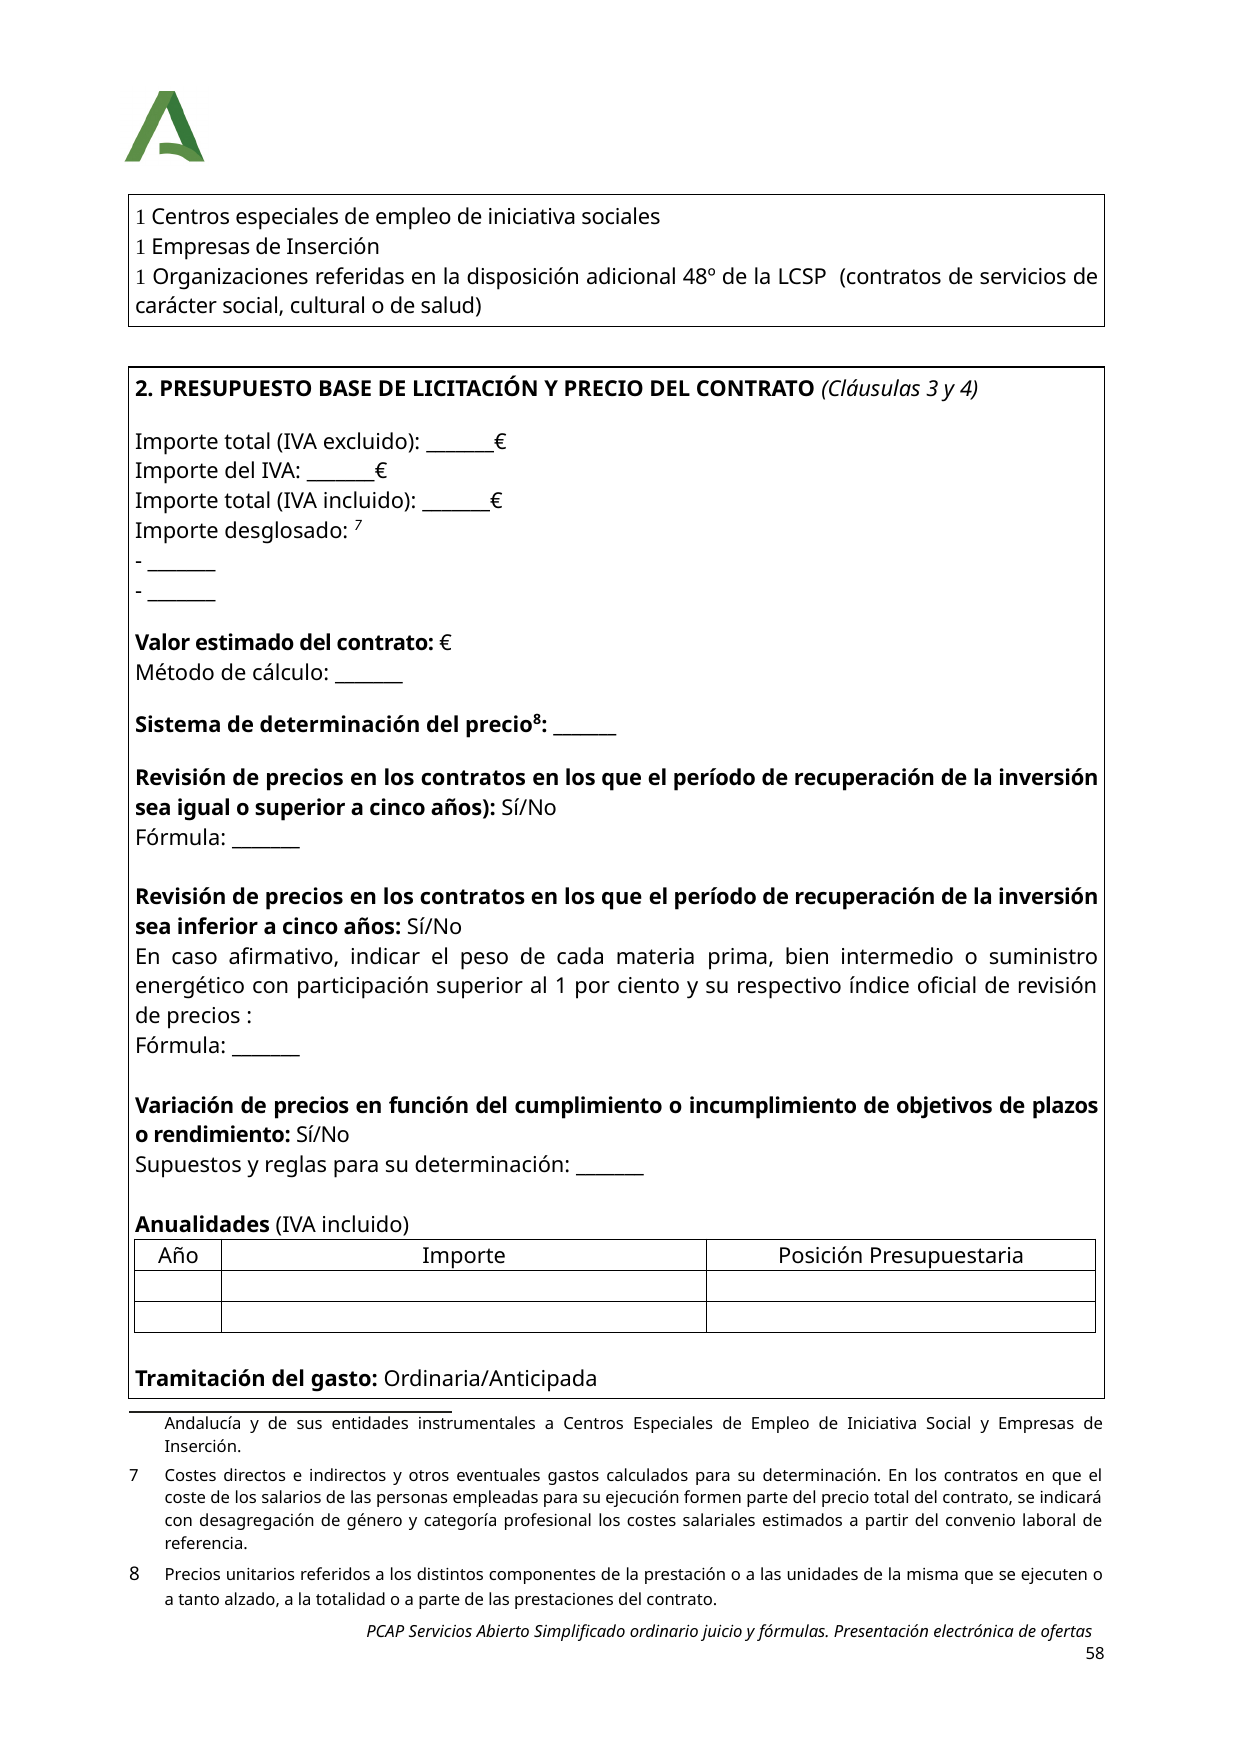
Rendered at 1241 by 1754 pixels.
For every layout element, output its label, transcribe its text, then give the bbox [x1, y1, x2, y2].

table_cell [707, 1271, 1095, 1301]
picture [120, 86, 209, 166]
table_header Posición Presupuestaria [707, 1240, 1095, 1269]
table_cell [222, 1302, 706, 1332]
table_header Año [135, 1240, 221, 1269]
table_cell [707, 1302, 1095, 1332]
table_cell [135, 1302, 221, 1332]
table_cell [222, 1271, 706, 1301]
table_header Importe [222, 1240, 706, 1269]
table_header 2. PRESUPUESTO BASE DE LICITACIÓN Y PRECIO DEL CONTRATO (Cláusulas 3 y 4) Importe total (IVA excluido): _______€ Importe del IVA: _______€ Importe total (IVA incluido): _______€ Importe desglosado: - _______ - _______ Valor estimado del contrato: € Método de cálculo: _______ Sistema de determinación del precio: _______ Revisión de precios en los contratos en los que el período de recuperación de la inversión sea igual o superior a cinco años): Sí/No Fórmula: _______ Revisión de precios en los contratos en los que el período de recuperación de la inversión sea inferior a cinco años: Sí/No En caso afirmativo, indicar el peso de cada materia prima, bien intermedio o suministro energético con participación superior al 1 por ciento y su respectivo índice oficial de revisión de precios : Fórmula: _______ Variación de precios en función del cumplimiento o incumplimiento de objetivos de plazos o rendimiento: Sí/No Supuestos y reglas para su determinación: _______ Anualidades (IVA incluido) Tramitación del gasto: Ordinaria/Anticipada [129, 368, 1104, 1398]
table_cell [135, 1271, 221, 1301]
table_header 1. OBJETO DEL CONTRATO (Cláusula 2) ………………………………………………………………………………………………………………………... Expediente: _______ Localidad: _______ Título: _______ Código CPV: _______ INFORMACIÓN RELATIVA A LOS LOTES División en lotes: Sí/No Descripción de los lotes: LOTE 1. _______ LOTE 2. _______ ... Justificación de la no división del contrato en lotes: _______ Limitación de presentación de lotes. Pueden presentarse ofertas para: Todos los lotes: Número máximo de lotes: Un solo lote: Número máximo de lotes que pueden adjudicarse a una única persona licitadora: ... Criterios objetivos o sistemas para determinar la adjudicación de los lotes (en caso de limitar el número que puede adjudicarse a cada persona licitadora); a título de ejemplo: - Criterio de preferencia indicado por la persona licitadora en el Anexo II. - _______ Oferta integradora: Sí/No En caso afirmativo, combinación o combinaciones de lotes o grupos de lotes admitidas: _______ Contrato reservado: Sí/no  Centros especiales de empleo de iniciativa sociales  Empresas de Inserción  Organizaciones referidas en la disposición adicional 48º de la LCSP (contratos de servicios de carácter social, cultural o de salud) [129, 195, 1104, 326]
